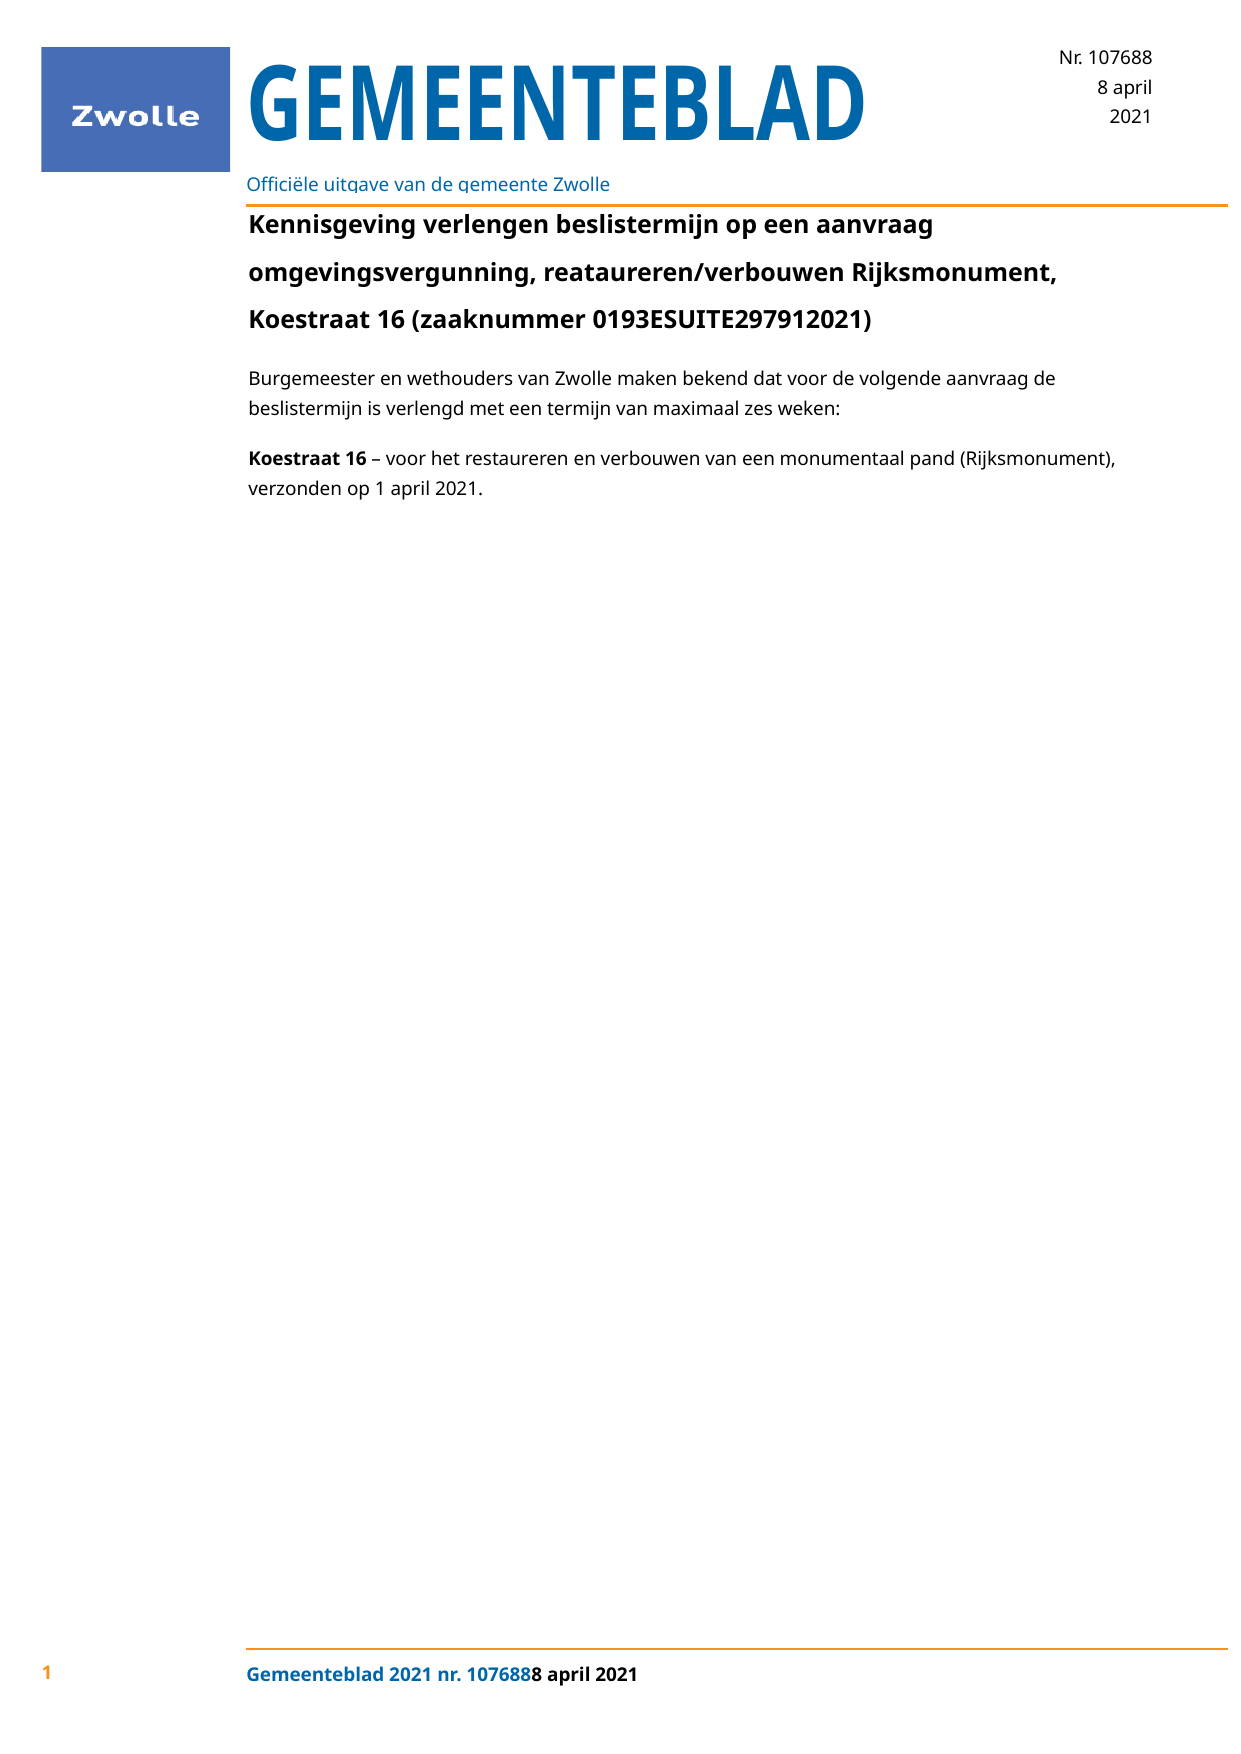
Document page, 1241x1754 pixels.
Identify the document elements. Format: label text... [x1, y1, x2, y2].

text Koestraat 16 – voor het restaureren en verbouwen van een monumentaal pand (Rijksmonument), verzonden op 1 april 2021. [248, 446, 1152, 501]
picture [41, 47, 231, 172]
text Kennisgeving verlengen beslistermijn op een aanvraag omgevingsvergunning, reataureren/verbouwen Rijksmonument, Koestraat 16 (zaaknummer 0193ESUITE297912021) [248, 207, 1152, 336]
text Burgemeester en wethouders van Zwolle maken bekend dat voor de volgende aanvraag de beslistermijn is verlengd met een termijn van maximaal zes weken: [248, 366, 1152, 421]
